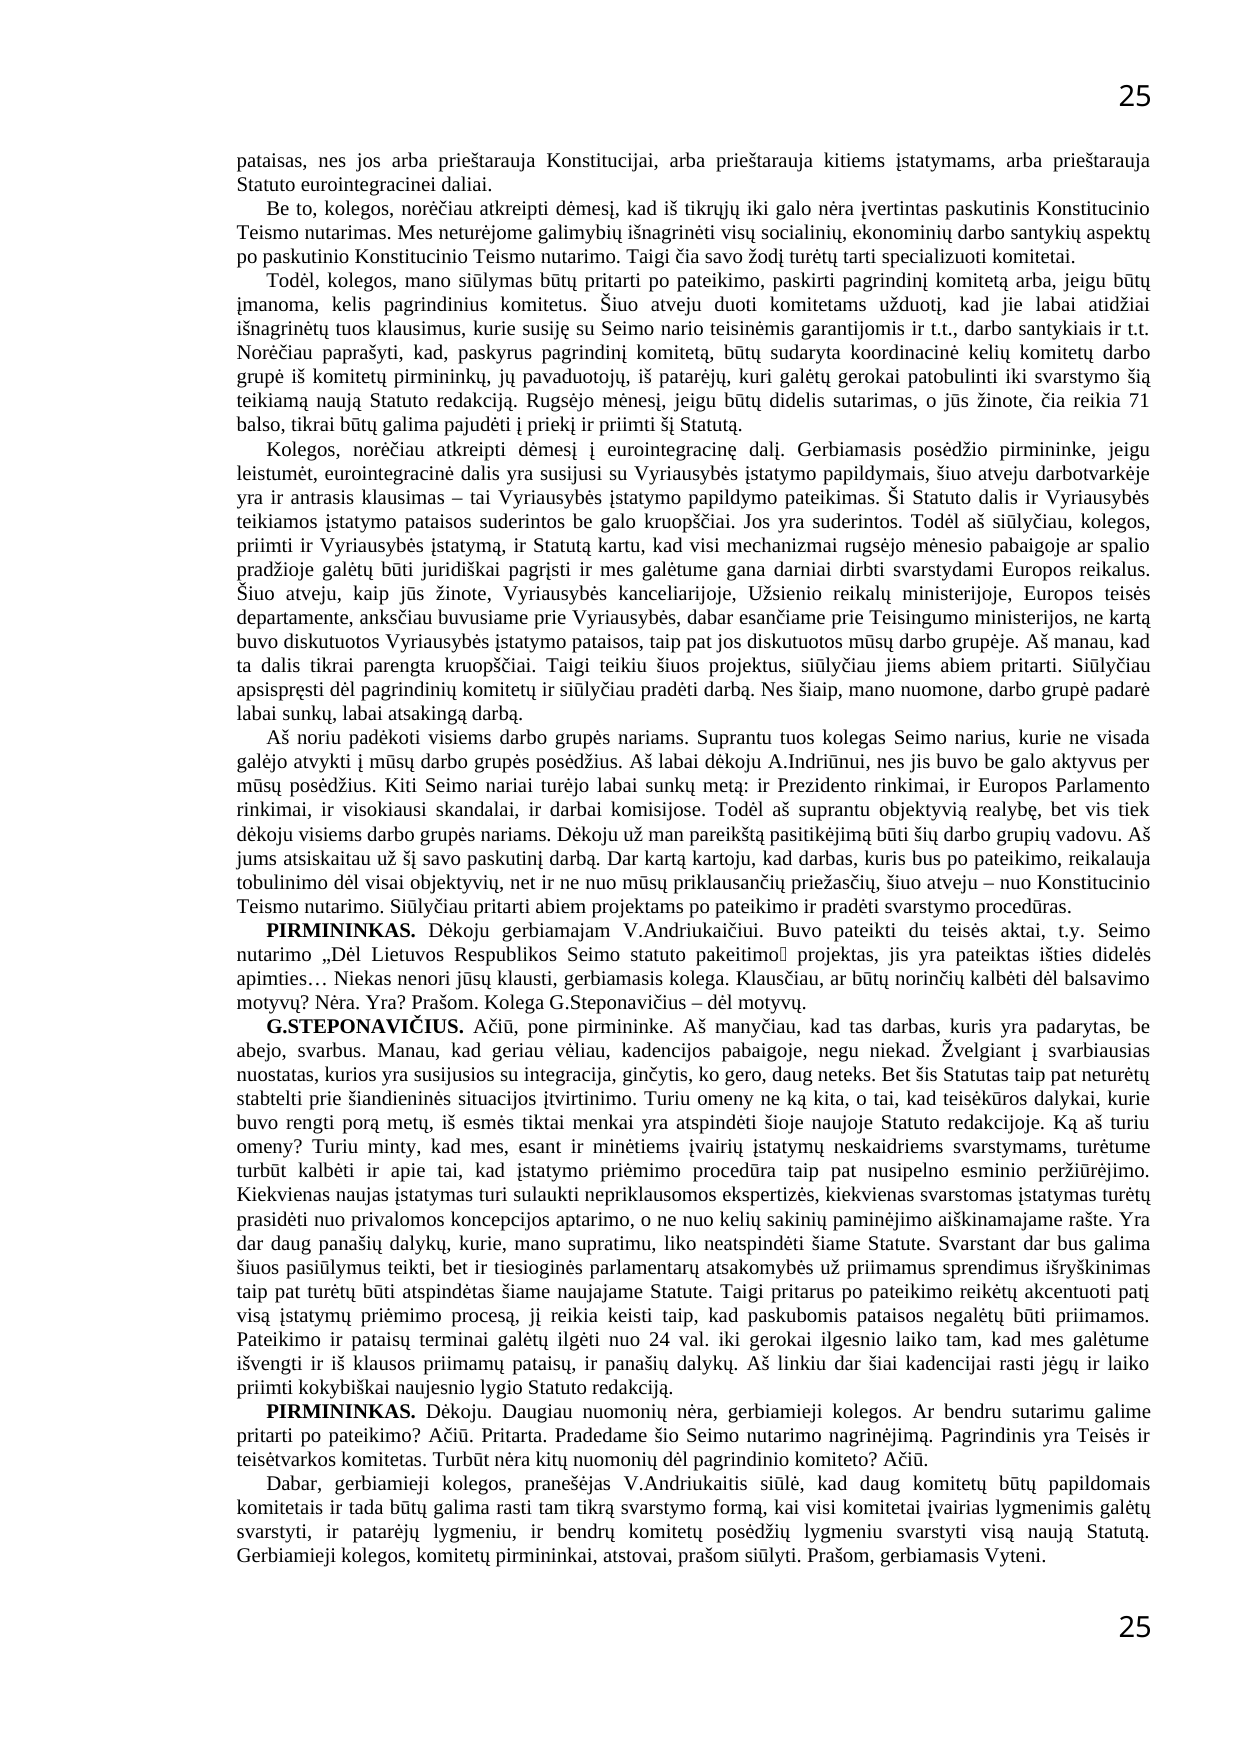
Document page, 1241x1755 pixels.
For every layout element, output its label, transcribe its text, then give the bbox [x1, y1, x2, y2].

text pataisas, nes jos arba prieštarauja Konstitucijai, arba prieštarauja kitiems įstatymams, arba prieštarauja Statuto eurointegracinei daliai. [236, 148, 1152, 196]
text PIRMININKAS. Dėkoju gerbiamajam V.Andriukaičiui. Buvo pateikti du teisės aktai, t.y. Seimo nutarimo „Dėl Lietuvos Respublikos Seimo statuto pakeitimo projektas, jis yra pateiktas išties didelės apimties… Niekas nenori jūsų klausti, gerbiamasis kolega. Klausčiau, ar būtų norinčių kalbėti dėl balsavimo motyvų? Nėra. Yra? Prašom. Kolega G.Steponavičius – dėl motyvų. [236, 918, 1152, 1014]
text Kolegos, norėčiau atkreipti dėmesį į eurointegracinę dalį. Gerbiamasis posėdžio pirmininke, jeigu leistumėt, eurointegracinė dalis yra susijusi su Vyriausybės įstatymo papildymais, šiuo atveju darbotvarkėje yra ir antrasis klausimas – tai Vyriausybės įstatymo papildymo pateikimas. Ši Statuto dalis ir Vyriausybės teikiamos įstatymo pataisos suderintos be galo kruopščiai. Jos yra suderintos. Todėl aš siūlyčiau, kolegos, priimti ir Vyriausybės įstatymą, ir Statutą kartu, kad visi mechanizmai rugsėjo mėnesio pabaigoje ar spalio pradžioje galėtų būti juridiškai pagrįsti ir mes galėtume gana darniai dirbti svarstydami Europos reikalus. Šiuo atveju, kaip jūs žinote, Vyriausybės kanceliarijoje, Užsienio reikalų ministerijoje, Europos teisės departamente, anksčiau buvusiame prie Vyriausybės, dabar esančiame prie Teisingumo ministerijos, ne kartą buvo diskutuotos Vyriausybės įstatymo pataisos, taip pat jos diskutuotos mūsų darbo grupėje. Aš manau, kad ta dalis tikrai parengta kruopščiai. Taigi teikiu šiuos projektus, siūlyčiau jiems abiem pritarti. Siūlyčiau apsispręsti dėl pagrindinių komitetų ir siūlyčiau pradėti darbą. Nes šiaip, mano nuomone, darbo grupė padarė labai sunkų, labai atsakingą darbą. [236, 436, 1152, 725]
text Aš noriu padėkoti visiems darbo grupės nariams. Suprantu tuos kolegas Seimo narius, kurie ne visada galėjo atvykti į mūsų darbo grupės posėdžius. Aš labai dėkoju A.Indriūnui, nes jis buvo be galo aktyvus per mūsų posėdžius. Kiti Seimo nariai turėjo labai sunkų metą: ir Prezidento rinkimai, ir Europos Parlamento rinkimai, ir visokiausi skandalai, ir darbai komisijose. Todėl aš suprantu objektyvią realybę, bet vis tiek dėkoju visiems darbo grupės nariams. Dėkoju už man pareikštą pasitikėjimą būti šių darbo grupių vadovu. Aš jums atsiskaitau už šį savo paskutinį darbą. Dar kartą kartoju, kad darbas, kuris bus po pateikimo, reikalauja tobulinimo dėl visai objektyvių, net ir ne nuo mūsų priklausančių priežasčių, šiuo atveju – nuo Konstitucinio Teismo nutarimo. Siūlyčiau pritarti abiem projektams po pateikimo ir pradėti svarstymo procedūras. [236, 725, 1152, 918]
text Dabar, gerbiamieji kolegos, pranešėjas V.Andriukaitis siūlė, kad daug komitetų būtų papildomais komitetais ir tada būtų galima rasti tam tikrą svarstymo formą, kai visi komitetai įvairias lygmenimis galėtų svarstyti, ir patarėjų lygmeniu, ir bendrų komitetų posėdžių lygmeniu svarstyti visą naują Statutą. Gerbiamieji kolegos, komitetų pirmininkai, atstovai, prašom siūlyti. Prašom, gerbiamasis Vyteni. [236, 1471, 1152, 1567]
text Be to, kolegos, norėčiau atkreipti dėmesį, kad iš tikrųjų iki galo nėra įvertintas paskutinis Konstitucinio Teismo nutarimas. Mes neturėjome galimybių išnagrinėti visų socialinių, ekonominių darbo santykių aspektų po paskutinio Konstitucinio Teismo nutarimo. Taigi čia savo žodį turėtų tarti specializuoti komitetai. [236, 196, 1152, 268]
text Todėl, kolegos, mano siūlymas būtų pritarti po pateikimo, paskirti pagrindinį komitetą arba, jeigu būtų įmanoma, kelis pagrindinius komitetus. Šiuo atveju duoti komitetams užduotį, kad jie labai atidžiai išnagrinėtų tuos klausimus, kurie susiję su Seimo nario teisinėmis garantijomis ir t.t., darbo santykiais ir t.t. Norėčiau paprašyti, kad, paskyrus pagrindinį komitetą, būtų sudaryta koordinacinė kelių komitetų darbo grupė iš komitetų pirmininkų, jų pavaduotojų, iš patarėjų, kuri galėtų gerokai patobulinti iki svarstymo šią teikiamą naują Statuto redakciją. Rugsėjo mėnesį, jeigu būtų didelis sutarimas, o jūs žinote, čia reikia 71 balso, tikrai būtų galima pajudėti į priekį ir priimti šį Statutą. [236, 268, 1152, 436]
text G.STEPONAVIČIUS. Ačiū, pone pirmininke. Aš manyčiau, kad tas darbas, kuris yra padarytas, be abejo, svarbus. Manau, kad geriau vėliau, kadencijos pabaigoje, negu niekad. Žvelgiant į svarbiausias nuostatas, kurios yra susijusios su integracija, ginčytis, ko gero, daug neteks. Bet šis Statutas taip pat neturėtų stabtelti prie šiandieninės situacijos įtvirtinimo. Turiu omeny ne ką kita, o tai, kad teisėkūros dalykai, kurie buvo rengti porą metų, iš esmės tiktai menkai yra atspindėti šioje naujoje Statuto redakcijoje. Ką aš turiu omeny? Turiu minty, kad mes, esant ir minėtiems įvairių įstatymų neskaidriems svarstymams, turėtume turbūt kalbėti ir apie tai, kad įstatymo priėmimo procedūra taip pat nusipelno esminio peržiūrėjimo. Kiekvienas naujas įstatymas turi sulaukti nepriklausomos ekspertizės, kiekvienas svarstomas įstatymas turėtų prasidėti nuo privalomos koncepcijos aptarimo, o ne nuo kelių sakinių paminėjimo aiškinamajame rašte. Yra dar daug panašių dalykų, kurie, mano supratimu, liko neatspindėti šiame Statute. Svarstant dar bus galima šiuos pasiūlymus teikti, bet ir tiesioginės parlamentarų atsakomybės už priimamus sprendimus išryškinimas taip pat turėtų būti atspindėtas šiame naujajame Statute. Taigi pritarus po pateikimo reikėtų akcentuoti patį visą įstatymų priėmimo procesą, jį reikia keisti taip, kad paskubomis pataisos negalėtų būti priimamos. Pateikimo ir pataisų terminai galėtų ilgėti nuo 24 val. iki gerokai ilgesnio laiko tam, kad mes galėtume išvengti ir iš klausos priimamų pataisų, ir panašių dalykų. Aš linkiu dar šiai kadencijai rasti jėgų ir laiko priimti kokybiškai naujesnio lygio Statuto redakciją. [236, 1014, 1152, 1399]
text PIRMININKAS. Dėkoju. Daugiau nuomonių nėra, gerbiamieji kolegos. Ar bendru sutarimu galime pritarti po pateikimo? Ačiū. Pritarta. Pradedame šio Seimo nutarimo nagrinėjimą. Pagrindinis yra Teisės ir teisėtvarkos komitetas. Turbūt nėra kitų nuomonių dėl pagrindinio komiteto? Ačiū. [236, 1399, 1152, 1471]
